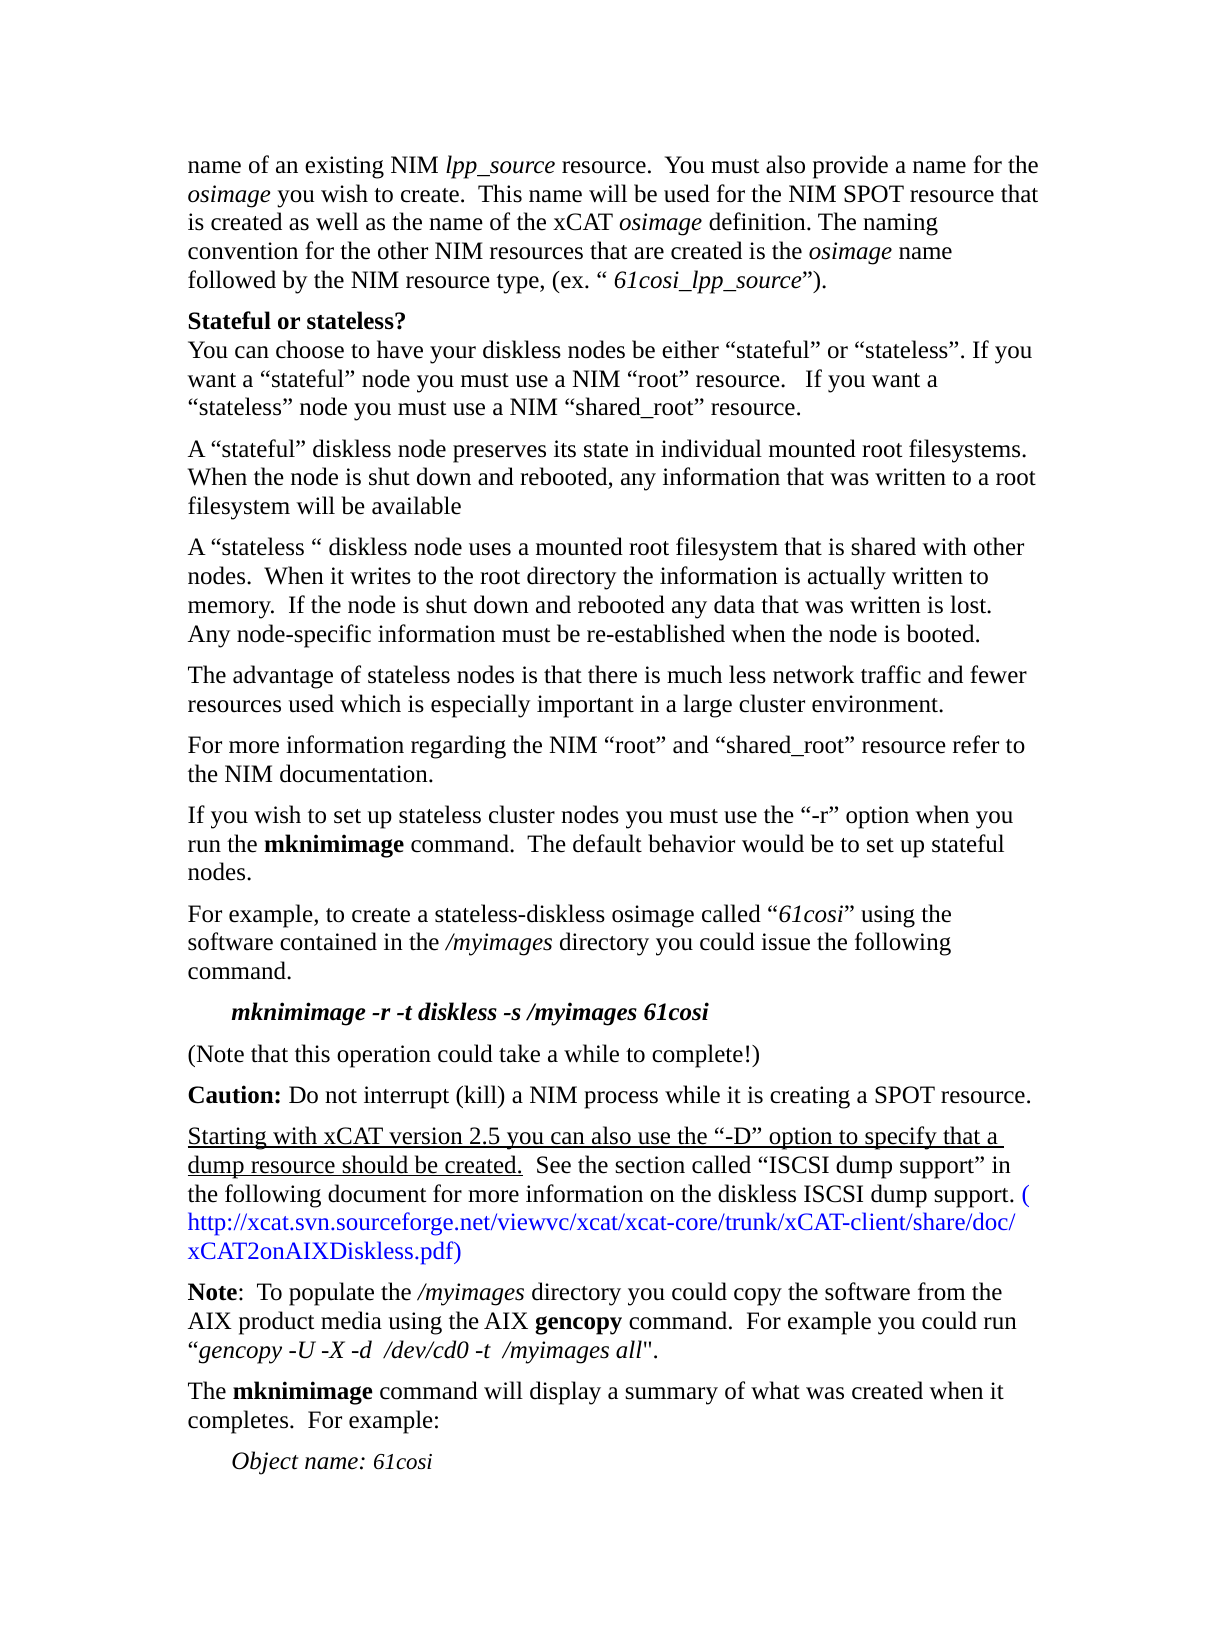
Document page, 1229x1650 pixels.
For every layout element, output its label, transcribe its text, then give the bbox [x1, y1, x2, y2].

text Note: To populate the /myimages directory you could copy the software from the AIX product media using the AIX gencopy command. For example you could run “gencopy -U -X -d /dev/cd0 -t /myimages all". [187, 1277, 1041, 1364]
text A “stateful” diskless node preserves its state in individual mounted root filesystems. When the node is shut down and rebooted, any information that was written to a root filesystem will be available [187, 434, 1041, 520]
text (Note that this operation could take a while to complete!) [187, 1039, 1041, 1067]
text Object name: 61cosi [187, 1446, 1041, 1475]
text The mknimimage command will display a summary of what was created when it completes. For example: [187, 1376, 1041, 1434]
text Starting with xCAT version 2.5 you can also use the “-D” option to specify that a dump resource should be created. See the section called “ISCSI dump support” in the following document for more information on the diskless ISCSI dump support. ( http://xcat.svn.sourceforge.net/viewvc/xcat/xcat-core/trunk/xCAT-client/share/doc/xCAT2onAIXDiskless.pdf) [187, 1121, 1041, 1265]
text Stateful or stateless? [187, 306, 1041, 335]
text mknimimage -r -t diskless -s /myimages 61cosi [187, 997, 1041, 1026]
text For more information regarding the NIM “root” and “shared_root” resource refer to the NIM documentation. [187, 730, 1041, 787]
text You can choose to have your diskless nodes be either “stateful” or “stateless”. If you want a “stateful” node you must use a NIM “root” resource. If you want a “stateless” node you must use a NIM “shared_root” resource. [187, 335, 1041, 421]
text Caution: Do not interrupt (kill) a NIM process while it is creating a SPOT resource. [187, 1080, 1041, 1109]
text A “stateless “ diskless node uses a mounted root filesystem that is shared with other nodes. When it writes to the root directory the information is actually written to memory. If the node is shut down and rebooted any data that was written is lost. Any node-specific information must be re-established when the node is booted. [187, 532, 1041, 647]
text name of an existing NIM lpp_source resource. You must also provide a name for the osimage you wish to create. This name will be used for the NIM SPOT resource that is created as well as the name of the xCAT osimage definition. The naming convention for the other NIM resources that are created is the osimage name followed by the NIM resource type, (ex. “ 61cosi_lpp_source”). [187, 150, 1041, 294]
text The advantage of stateless nodes is that there is much less network traffic and fewer resources used which is especially important in a large cluster environment. [187, 660, 1041, 717]
text For example, to create a stateless-diskless osimage called “61cosi” using the software contained in the /myimages directory you could issue the following command. [187, 899, 1041, 985]
text If you wish to set up stateless cluster nodes you must use the “-r” option when you run the mknimimage command. The default behavior would be to set up stateful nodes. [187, 800, 1041, 886]
